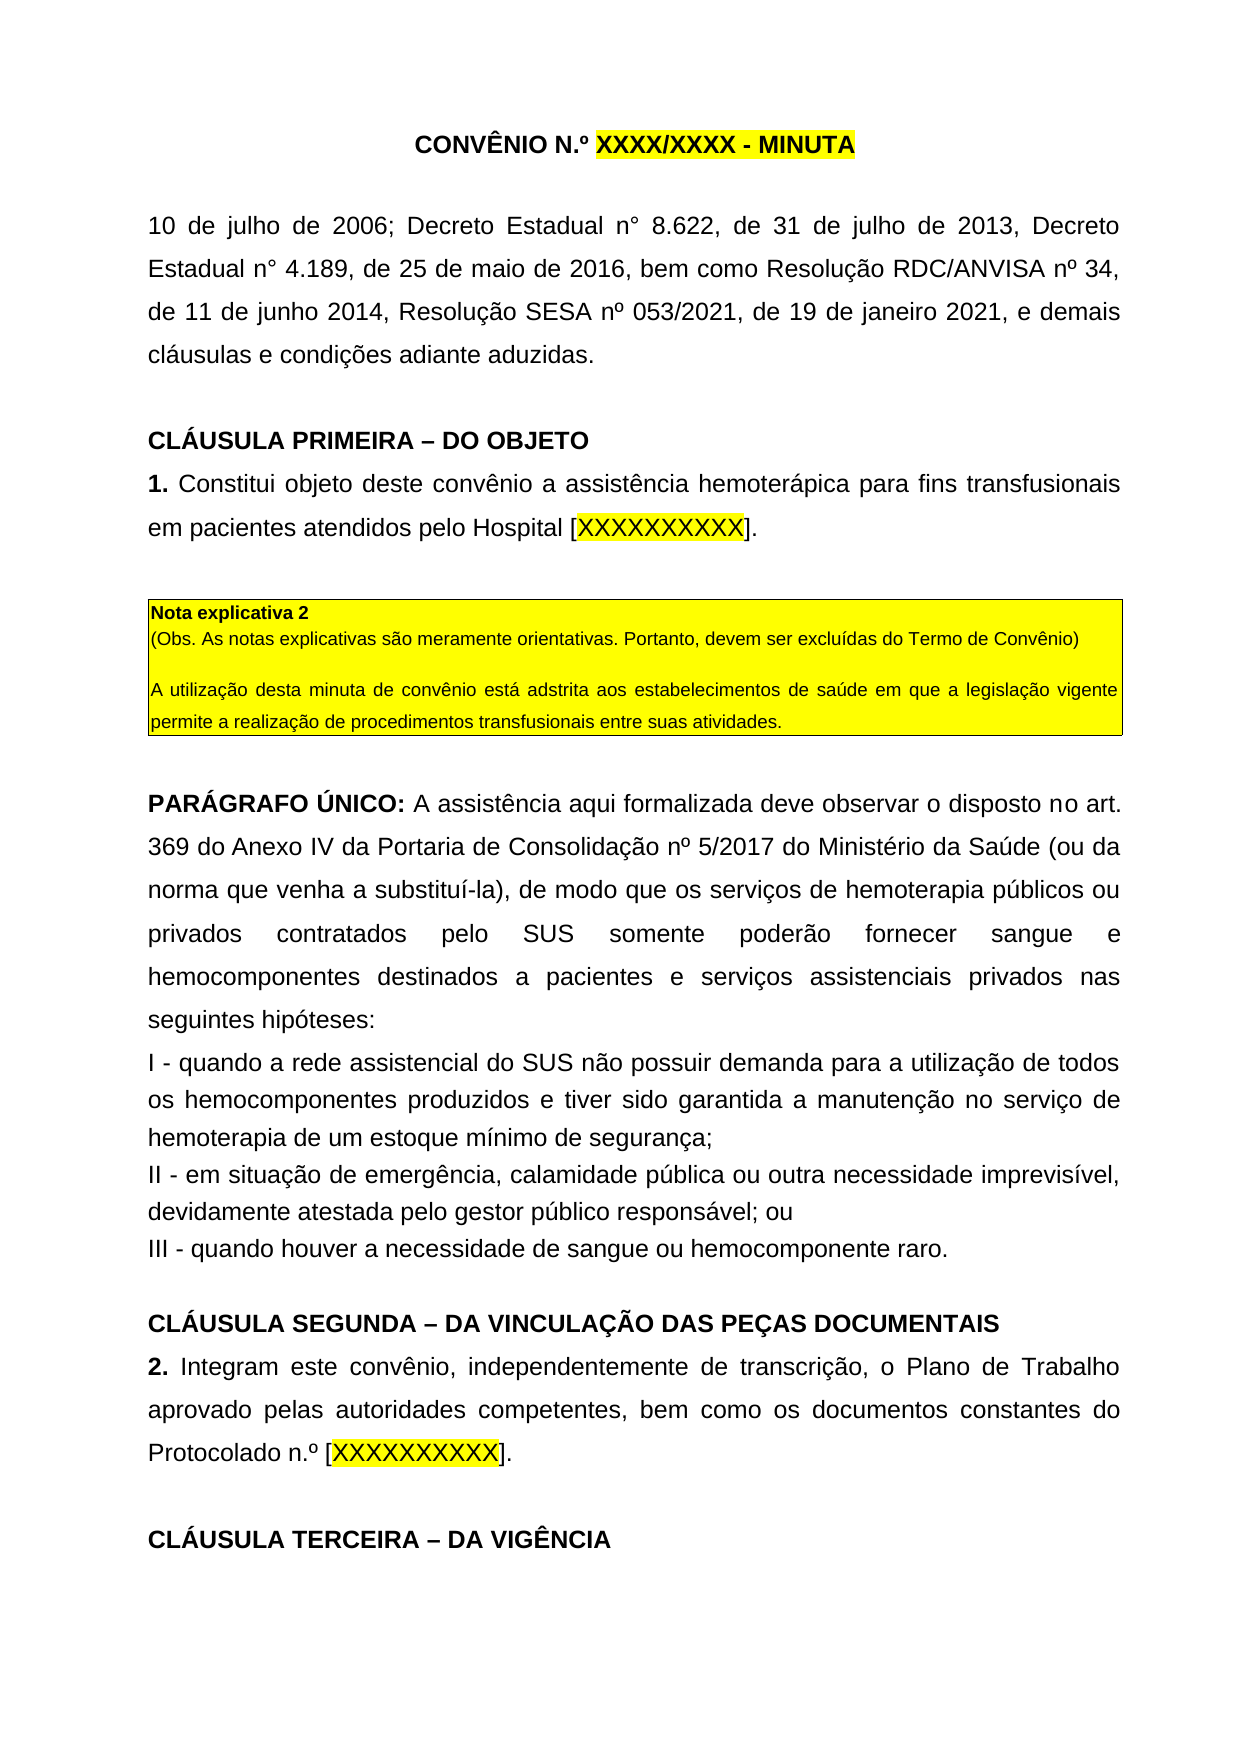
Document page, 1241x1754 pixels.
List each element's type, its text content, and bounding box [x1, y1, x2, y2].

text PARÁGRAFO ÚNICO: A assistência aqui formalizada deve observar o disposto no art. 369 do Anexo IV da Portaria de Consolidação nº 5/2017 do Ministério da Saúde (ou da norma que venha a substituí-la), de modo que os serviços de hemoterapia públicos ou privados contratados pelo SUS somente poderão fornecer sangue e hemocomponentes destinados a pacientes e serviços assistenciais privados nas seguintes hipóteses: [148, 789, 1122, 1034]
text 10 de julho de 2006; Decreto Estadual n° 8.622, de 31 de julho de 2013, Decreto Estadual n° 4.189, de 25 de maio de 2016, bem como Resolução RDC/ANVISA nº 34, de 11 de junho 2014, Resolução SESA nº 053/2021, de 19 de janeiro 2021, e demais cláusulas e condições adiante aduzidas. [148, 211, 1122, 369]
text I - quando a rede assistencial do SUS não possuir demanda para a utilização de todos os hemocomponentes produzidos e tiver sido garantida a manutenção no serviço de hemoterapia de um estoque mínimo de segurança; [148, 1048, 1122, 1151]
text CLÁUSULA SEGUNDA – DA VINCULAÇÃO DAS PEÇAS DOCUMENTAIS [148, 1309, 1122, 1338]
text III - quando houver a necessidade de sangue ou hemocomponente raro. [148, 1234, 1122, 1263]
text (Obs. As notas explicativas são meramente orientativas. Portanto, devem ser excluídas do Termo de Convênio) [149, 625, 1122, 649]
text Nota explicativa 2 [149, 600, 1122, 623]
text 1. Constitui objeto deste convênio a assistência hemoterápica para fins transfusionais em pacientes atendidos pelo Hospital [XXXXXXXXXX]. [148, 469, 1122, 541]
text CLÁUSULA PRIMEIRA – DO OBJETO [148, 426, 1122, 455]
text CLÁUSULA TERCEIRA – DA VIGÊNCIA [148, 1525, 1122, 1553]
text 2. Integram este convênio, independentemente de transcrição, o Plano de Trabalho aprovado pelas autoridades competentes, bem como os documentos constantes do Protocolado n.º [XXXXXXXXXX]. [148, 1352, 1122, 1467]
text II - em situação de emergência, calamidade pública ou outra necessidade imprevisível, devidamente atestada pelo gestor público responsável; ou [148, 1160, 1122, 1226]
text A utilização desta minuta de convênio está adstrita aos estabelecimentos de saúde em que a legislação vigente permite a realização de procedimentos transfusionais entre suas atividades. [149, 676, 1122, 735]
